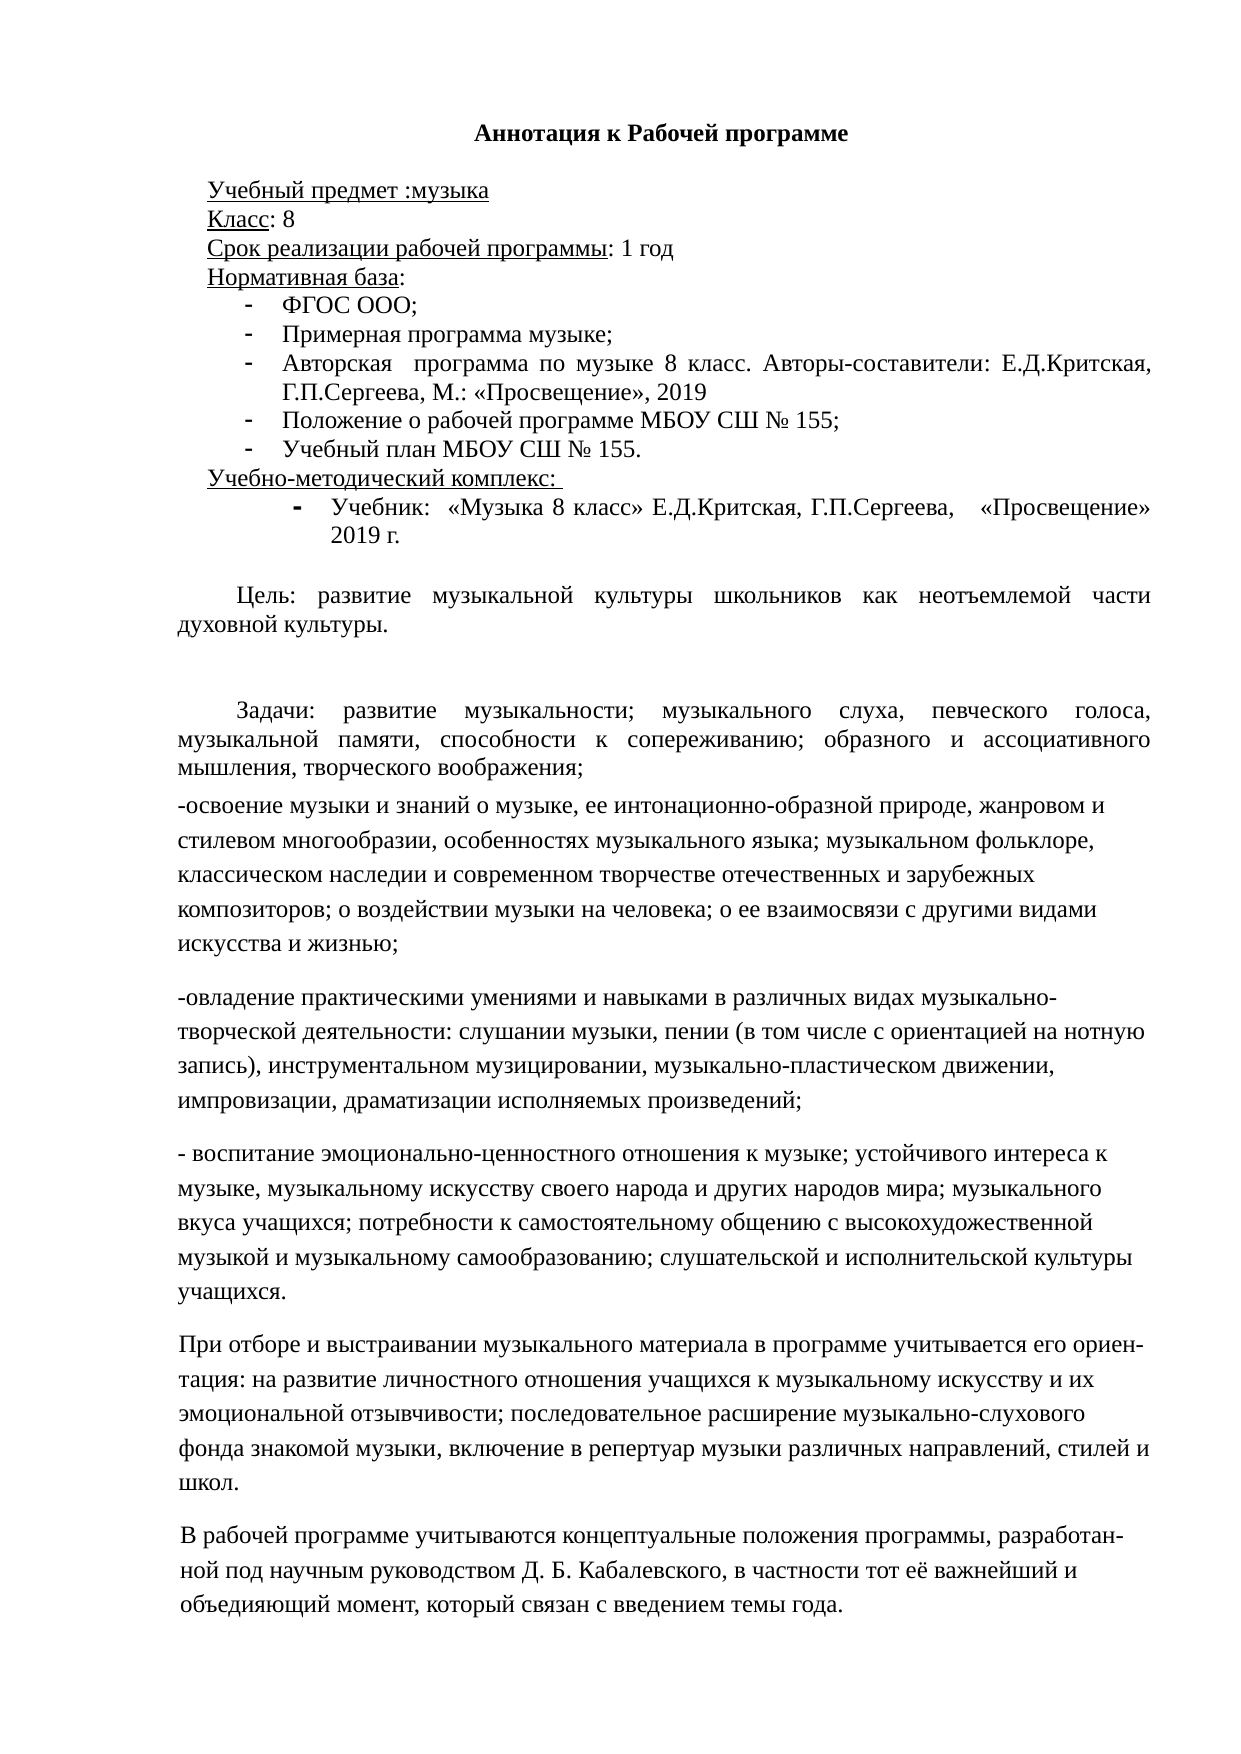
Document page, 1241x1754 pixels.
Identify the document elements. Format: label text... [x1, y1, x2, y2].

text Класс: 8 [207, 204, 1152, 233]
text Цель: развитие музыкальной культуры школьников как неотъемлемой части духовной культуры. [177, 580, 1152, 637]
text -освоение музыки и знаний о музыке, ее интонационно-образной природе, жанровом и стилевом многообразии, особенностях музыкального языка; музыкальном фольклоре, классическом наследии и современном творчестве отечественных и зарубежных композиторов; о воздействии музыки на человека; о ее взаимосвязи с другими видами искусства и жизнью; [177, 791, 1152, 957]
text В рабочей программе учитываются концептуальные положения программы, разработан-ной под научным руководством Д. Б. Кабалевского, в частности тот её важнейший и объедияющий момент, который связан с введением темы года. [180, 1521, 1152, 1618]
text -овладение практическими умениями и навыками в различных видах музыкально-творческой деятельности: слушании музыки, пении (в том числе с ориентацией на нотную запись), инструментальном музицировании, музыкально-пластическом движении, импровизации, драматизации исполняемых произведений; [177, 982, 1152, 1114]
list Авторская программа по музыке 8 класс. Авторы-составители: Е.Д.Критская, Г.П.Сергеева, М.: «Просвещение», 2019 [244, 348, 1152, 406]
text Аннотация к Рабочей программе [177, 118, 1152, 147]
list Учебный план МБОУ СШ № 155. [244, 434, 1152, 463]
text Нормативная база: [207, 262, 1152, 291]
text Срок реализации рабочей программы: 1 год [207, 233, 1152, 262]
text - воспитание эмоционально-ценностного отношения к музыке; устойчивого интереса к музыке, музыкальному искусству своего народа и других народов мира; музыкального вкуса учащихся; потребности к самостоятельному общению с высокохудожественной музыкой и музыкальному самообразованию; слушательской и исполнительской культуры учащихся. [177, 1138, 1152, 1305]
text Учебный предмет :музыка [207, 176, 1152, 204]
text При отборе и выстраивании музыкального материала в программе учитывается его ориен-тация: на развитие личностного отношения учащихся к музыкальному искусству и их эмоциональной отзывчивости; последовательное расширение музыкально-слухового фонда знакомой музыки, включение в репертуар музыки различных направлений, стилей и школ. [178, 1329, 1152, 1496]
text Учебно-методический комплекс: [207, 463, 1152, 492]
list Примерная программа музыке; [244, 319, 1152, 348]
list ФГОС ООО; [244, 291, 1152, 319]
list Положение о рабочей программе МБОУ СШ № 155; [244, 406, 1152, 434]
list Учебник: «Музыка 8 класс» Е.Д.Критская, Г.П.Сергеева, «Просвещение» 2019 г. [293, 492, 1152, 549]
text Задачи: развитие музыкальности; музыкального слуха, певческого голоса, музыкальной памяти, способности к сопереживанию; образного и ассоциативного мышления, творческого воображения; [177, 695, 1152, 781]
